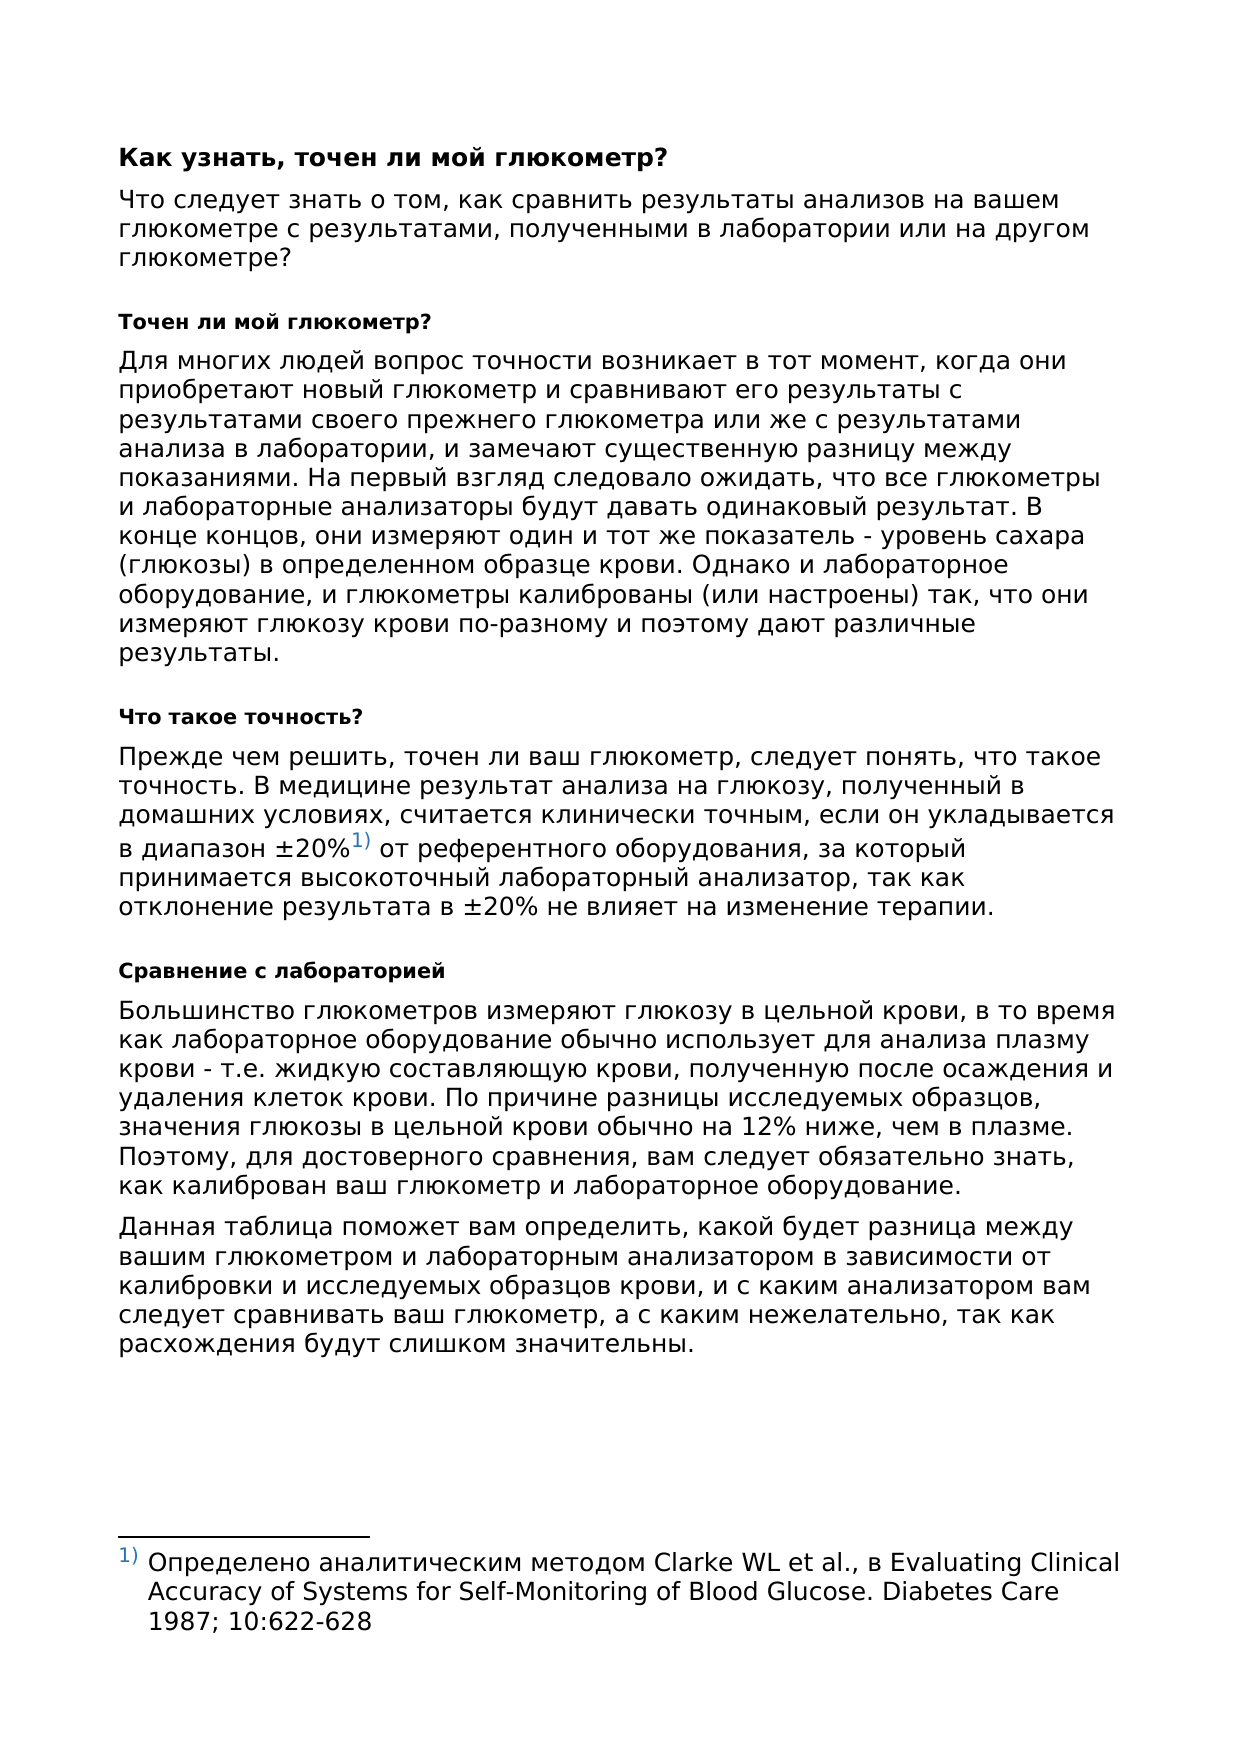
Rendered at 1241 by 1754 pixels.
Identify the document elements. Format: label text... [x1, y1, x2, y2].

text Что следует знать о том, как сравнить результаты анализов на вашем глюкометре с результатами, полученными в лаборатории или на другом глюкометре? [118, 185, 1122, 272]
text Данная таблица поможет вам определить, какой будет разница между вашим глюкометром и лабораторным анализатором в зависимости от калибровки и исследуемых образцов крови, и с каким анализатором вам следует сравнивать ваш глюкометр, а с каким нежелательно, так как расхождения будут слишком значительны. [118, 1212, 1122, 1358]
subtitle Точен ли мой глюкометр? [118, 310, 1122, 334]
text Для многих людей вопрос точности возникает в тот момент, когда они приобретают новый глюкометр и сравнивают его результаты с результатами своего прежнего глюкометра или же с результатами анализа в лаборатории, и замечают существенную разницу между показаниями. На первый взгляд следовало ожидать, что все глюкометры и лабораторные анализаторы будут давать одинаковый результат. В конце концов, они измеряют один и тот же показатель - уровень сахара (глюкозы) в определенном образце крови. Однако и лабораторное оборудование, и глюкометры калиброваны (или настроены) так, что они измеряют глюкозу крови по-разному и поэтому дают различные результаты. [118, 347, 1122, 667]
subtitle Что такое точность? [118, 705, 1122, 729]
text Большинство глюкометров измеряют глюкозу в цельной крови, в то время как лабораторное оборудование обычно использует для анализа плазму крови - т.е. жидкую составляющую крови, полученную после осаждения и удаления клеток крови. По причине разницы исследуемых образцов, значения глюкозы в цельной крови обычно на 12% ниже, чем в плазме. Поэтому, для достоверного сравнения, вам следует обязательно знать, как калиброван ваш глюкометр и лабораторное оборудование. [118, 996, 1122, 1200]
text Прежде чем решить, точен ли ваш глюкометр, следует понять, что такое точность. В медицине результат анализа на глюкозу, полученный в домашних условиях, считается клинически точным, если он укладывается в диапазон ±20% от референтного оборудования, за который принимается высокоточный лабораторный анализатор, так как отклонение результата в ±20% не влияет на изменение терапии. [118, 742, 1122, 922]
subtitle Сравнение с лабораторией [118, 959, 1122, 983]
subtitle Как узнать, точен ли мой глюкометр? [118, 143, 1122, 172]
text Определено аналитическим методом Clarke WL et al., в Evaluating Clinical Accuracy of Systems for Self-Monitoring of Blood Glucose. Diabetes Care 1987; 10:622-628 [118, 1543, 1122, 1636]
